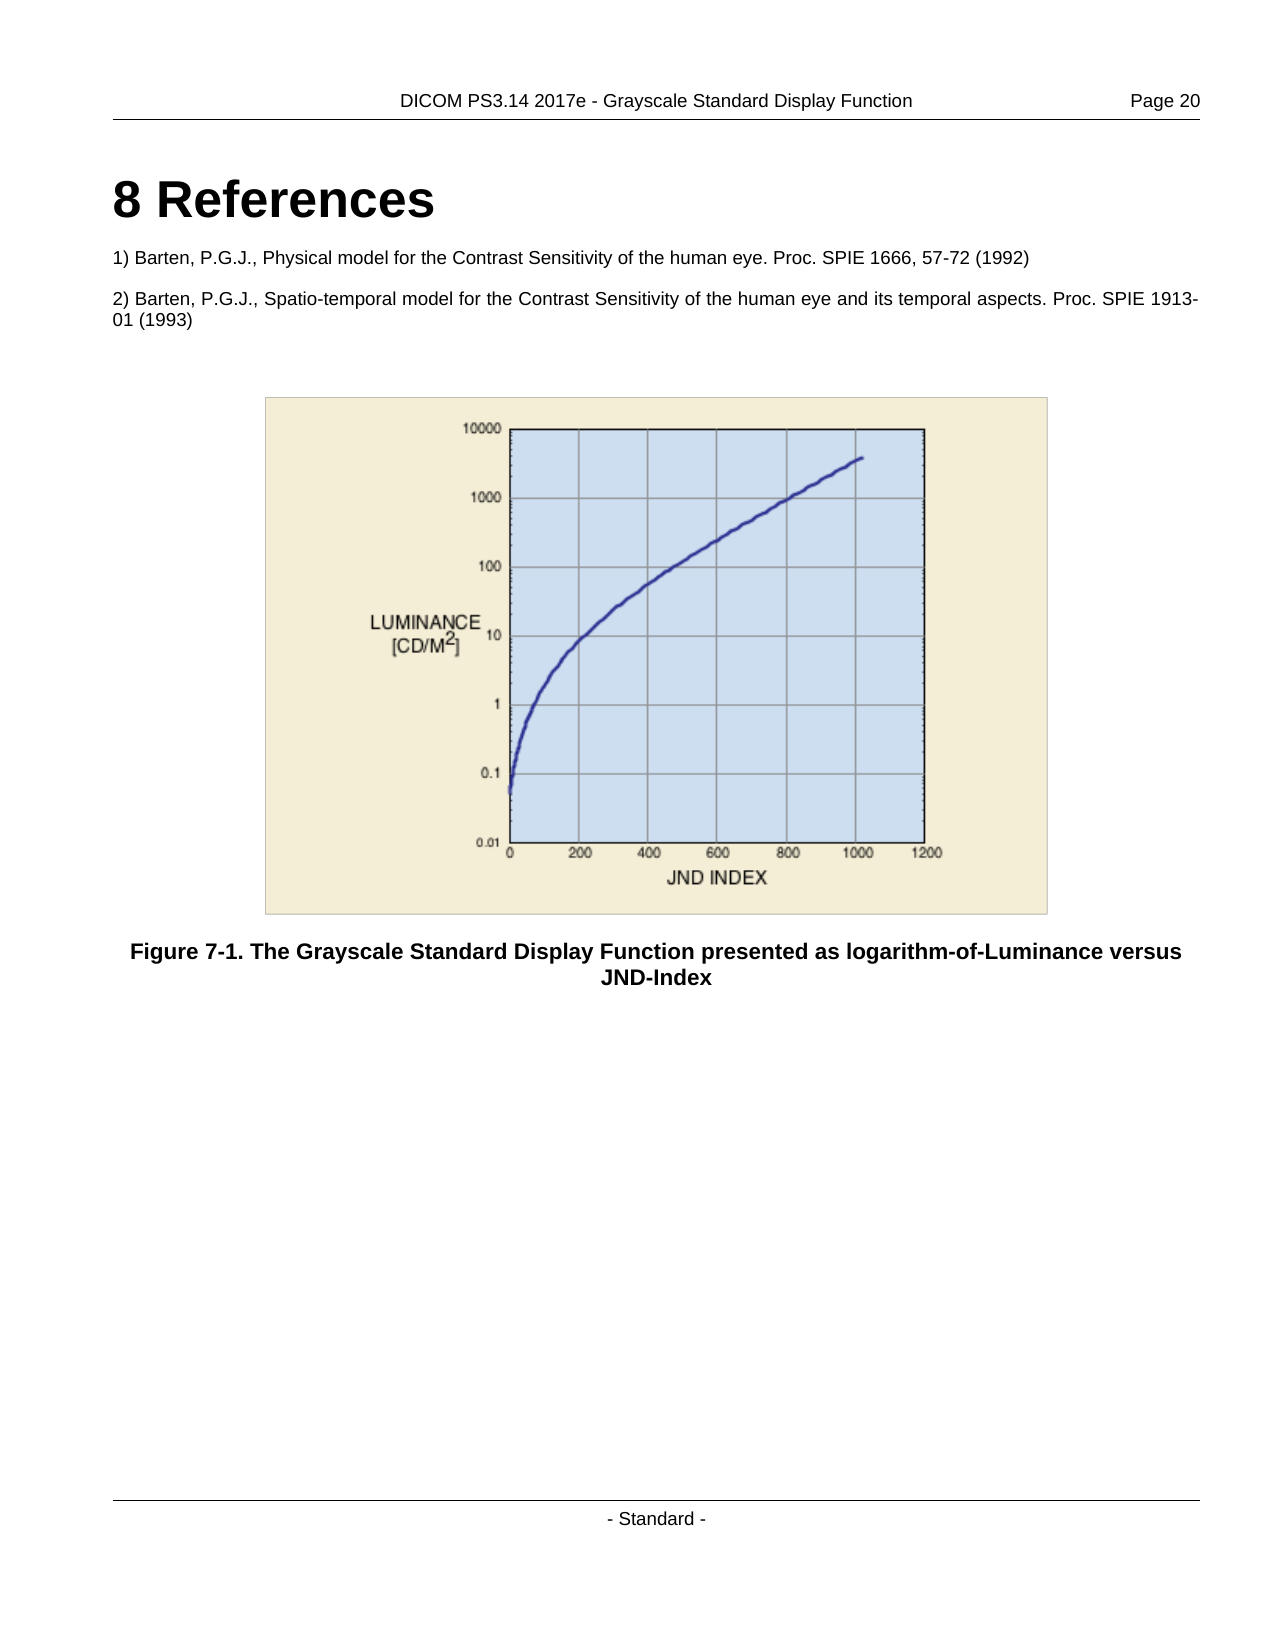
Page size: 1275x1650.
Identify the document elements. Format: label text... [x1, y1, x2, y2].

text Figure 7-1. The Grayscale Standard Display Function presented as logarithm-of-Luminance versus JND-Index [112, 938, 1200, 990]
text 2) Barten, P.G.J., Spatio-temporal model for the Contrast Sensitivity of the human eye and its temporal aspects. Proc. SPIE 1913-01 (1993) [112, 287, 1200, 331]
text 8 References [112, 169, 1200, 228]
text 1) Barten, P.G.J., Physical model for the Contrast Sensitivity of the human eye. Proc. SPIE 1666, 57-72 (1992) [112, 247, 1200, 269]
picture [264, 396, 1049, 916]
